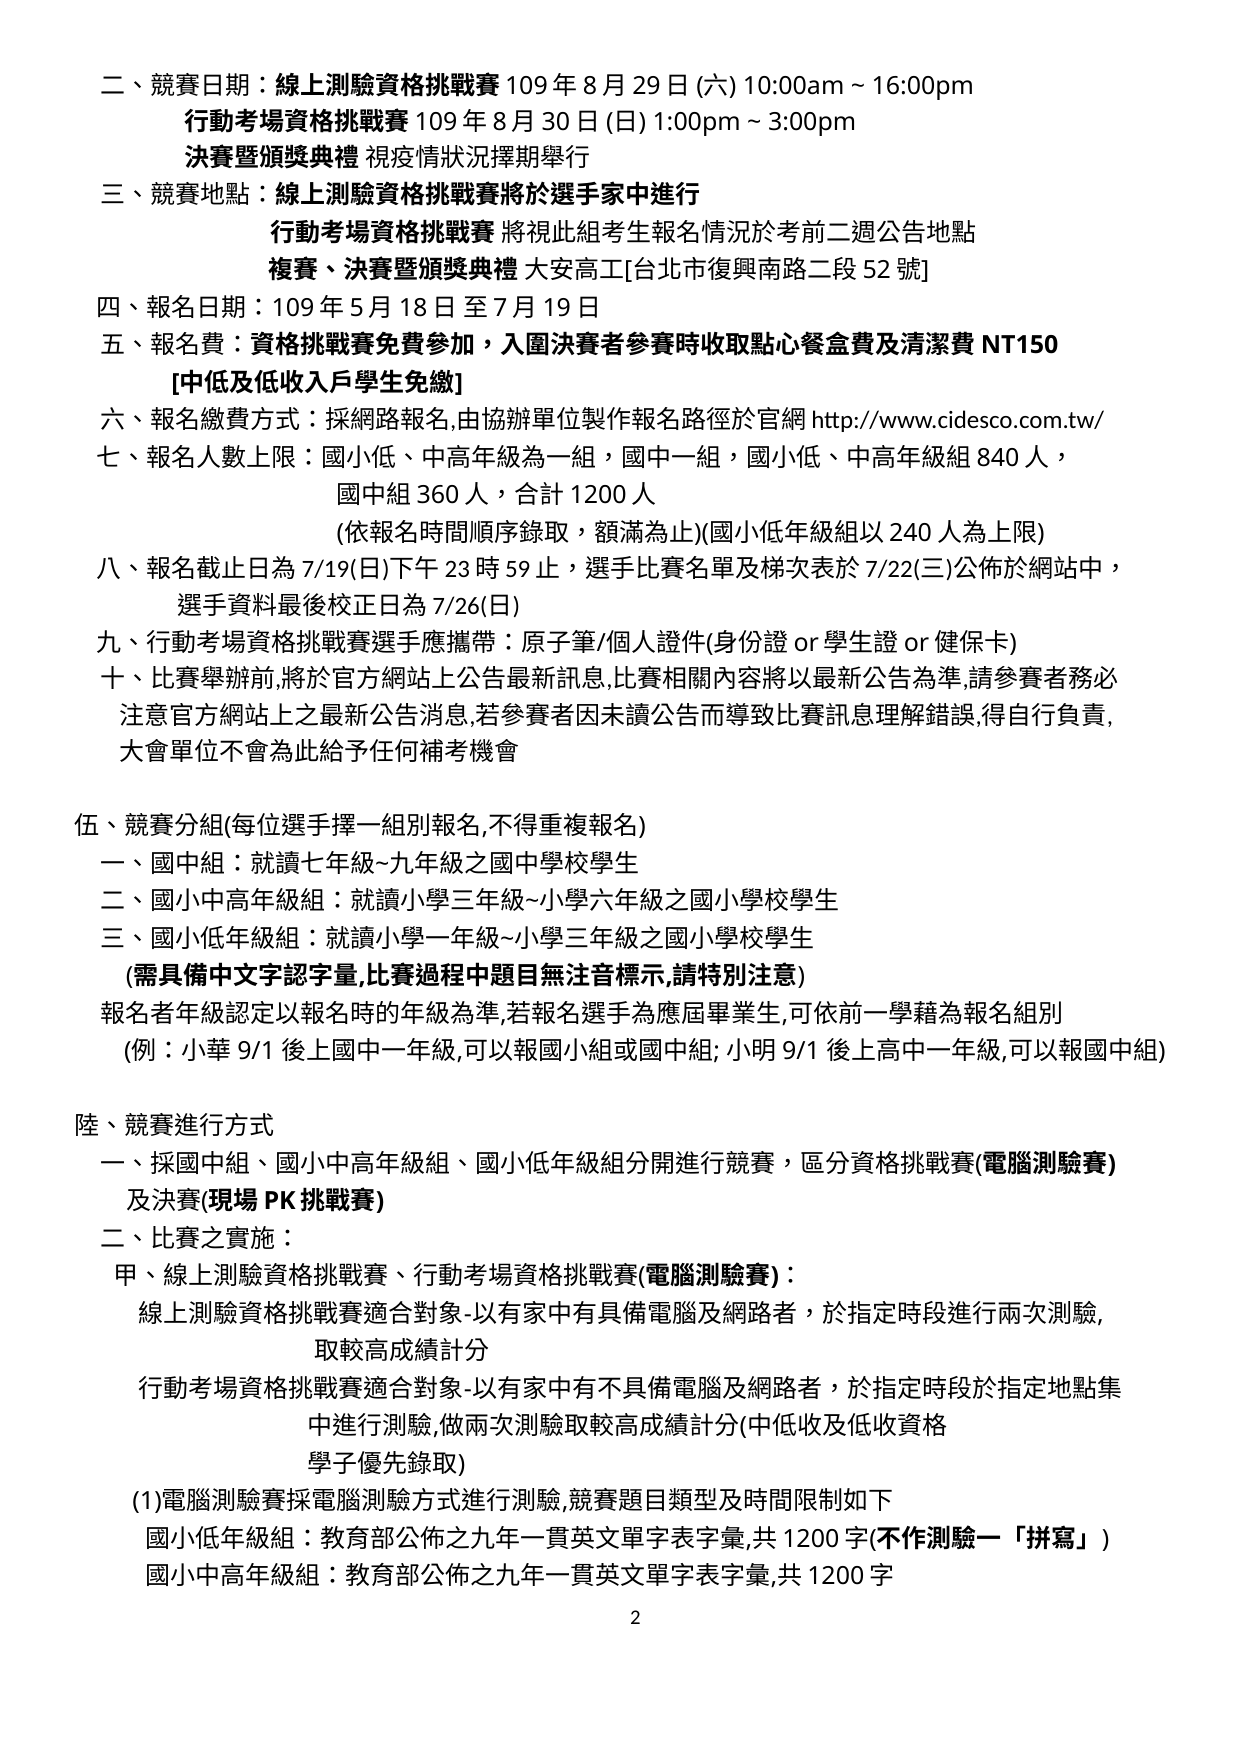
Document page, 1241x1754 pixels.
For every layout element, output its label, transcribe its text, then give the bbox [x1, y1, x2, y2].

text 取較高成績計分 [74, 1330, 1196, 1368]
text [中低及低收入戶學生免繳] [74, 361, 1240, 399]
text 注意官方網站上之最新公告消息,若參賽者因未讀公告而導致比賽訊息理解錯誤,得自行負責, [74, 695, 1196, 731]
text 複賽、決賽暨頒獎典禮 大安高工[台北市復興南路二段52號] [74, 249, 1196, 286]
text 七、報名人數上限：國小低、中高年級為一組，國中一組，國小低、中高年級組840人， [74, 436, 1240, 474]
text 一、國中組：就讀七年級~九年級之國中學校學生 [74, 843, 1240, 880]
text 國小中高年級組：教育部公佈之九年一貫英文單字表字彙,共1200字 [74, 1555, 1211, 1593]
text 線上測驗資格挑戰賽適合對象-以有家中有具備電腦及網路者，於指定時段進行兩次測驗, [74, 1293, 1196, 1330]
text 伍、競賽分組(每位選手擇一組別報名,不得重複報名) [74, 805, 1240, 843]
text (需具備中文字認字量,比賽過程中題目無注音標示,請特別注意) [74, 955, 1240, 993]
text 四、報名日期：109年5月18日 至7月19日 [74, 286, 1196, 324]
text 一、採國中組、國小中高年級組、國小低年級組分開進行競賽，區分資格挑戰賽(電腦測驗賽) [74, 1143, 1196, 1180]
text 中進行測驗,做兩次測驗取較高成績計分(中低收及低收資格 [74, 1405, 1196, 1443]
text 行動考場資格挑戰賽適合對象-以有家中有不具備電腦及網路者，於指定時段於指定地點集 [74, 1368, 1196, 1405]
text 大會單位不會為此給予任何補考機會 [74, 731, 1196, 768]
text 六、報名繳費方式：採網路報名,由協辦單位製作報名路徑於官網http://www.cidesco.com.tw/ [74, 399, 1240, 436]
text 及決賽(現場PK挑戰賽) [74, 1180, 1196, 1218]
text 國中組360人，合計1200人 [74, 474, 1240, 511]
text 十、比賽舉辦前,將於官方網站上公告最新訊息,比賽相關內容將以最新公告為準,請參賽者務必 [74, 659, 1196, 695]
text 行動考場資格挑戰賽 將視此組考生報名情況於考前二週公告地點 [74, 211, 1196, 249]
text 陸、競賽進行方式 [74, 1105, 1196, 1143]
text 甲、線上測驗資格挑戰賽、行動考場資格挑戰賽(電腦測驗賽)： [74, 1255, 1196, 1293]
text 選手資料最後校正日為7/26(日) [177, 585, 1196, 621]
text (例：小華 9/1 後上國中一年級,可以報國小組或國中組; 小明 9/1 後上高中一年級,可以報國中組) [74, 1030, 1240, 1068]
text 二、比賽之實施： [74, 1218, 1196, 1255]
text 三、國小低年級組：就讀小學一年級~小學三年級之國小學校學生 [74, 918, 1240, 955]
text (依報名時間順序錄取，額滿為止)(國小低年級組以240人為上限) [74, 511, 1240, 549]
text (1)電腦測驗賽採電腦測驗方式進行測驗,競賽題目類型及時間限制如下 [74, 1480, 1196, 1518]
text 二、國小中高年級組：就讀小學三年級~小學六年級之國小學校學生 [74, 880, 1240, 918]
text 八、報名截止日為7/19(日)下午23時59止，選手比賽名單及梯次表於7/22(三)公佈於網站中， [74, 549, 1196, 585]
text 九、行動考場資格挑戰賽選手應攜帶：原子筆/個人證件(身份證or學生證or健保卡) [74, 621, 1196, 659]
text 國小低年級組：教育部公佈之九年一貫英文單字表字彙,共1200字(不作測驗一「拼寫」) [74, 1518, 1196, 1555]
text 三、競賽地點：線上測驗資格挑戰賽將於選手家中進行 [74, 174, 1196, 211]
text 行動考場資格挑戰賽109年8月30日 (日) 1:00pm ~ 3:00pm [74, 101, 1196, 138]
text 五、報名費：資格挑戰賽免費參加，入圍決賽者參賽時收取點心餐盒費及清潔費 NT150 [74, 324, 1240, 361]
text 決賽暨頒獎典禮 視疫情狀況擇期舉行 [74, 138, 1196, 174]
text 學子優先錄取) [74, 1443, 1196, 1480]
text 報名者年級認定以報名時的年級為準,若報名選手為應屆畢業生,可依前一學藉為報名組別 [74, 993, 1240, 1030]
text 二、競賽日期：線上測驗資格挑戰賽109年8月29日 (六) 10:00am ~ 16:00pm [74, 65, 1196, 101]
